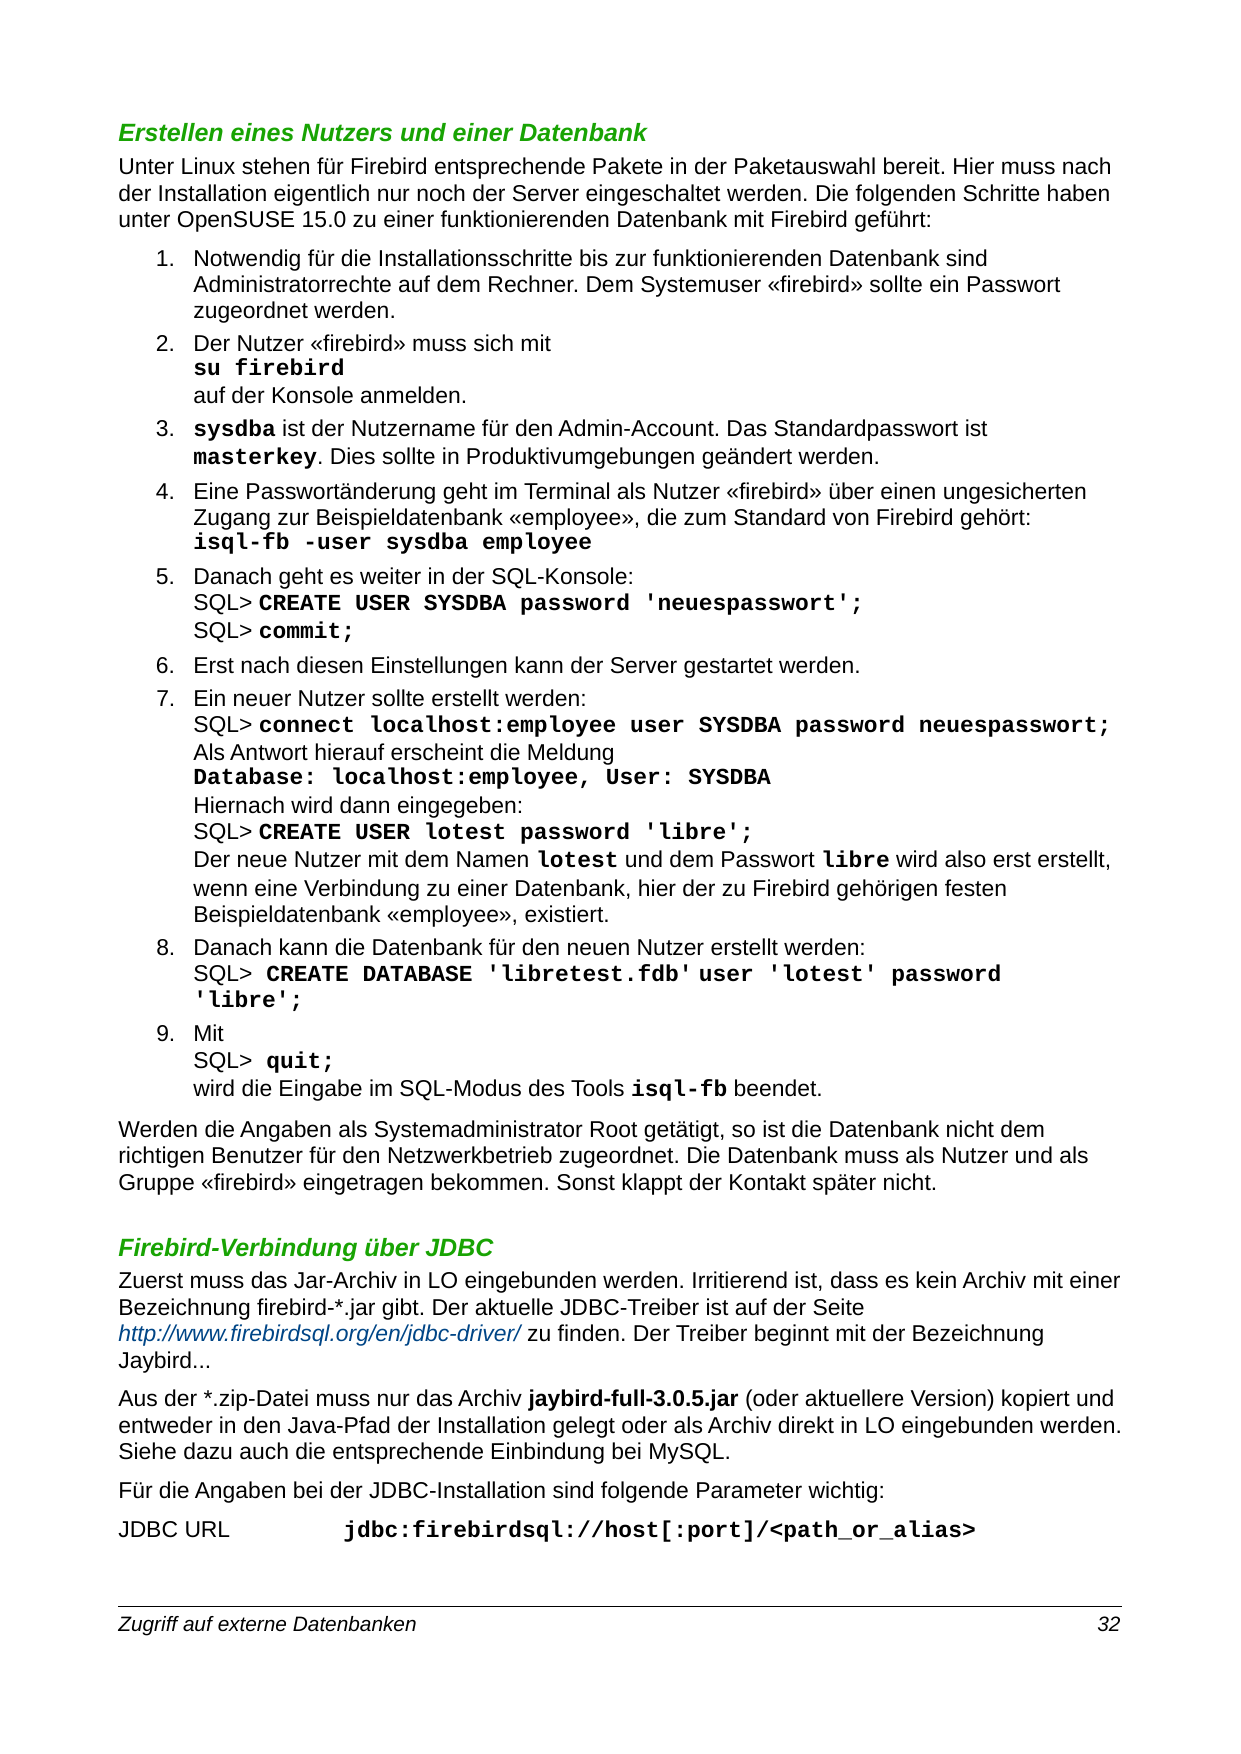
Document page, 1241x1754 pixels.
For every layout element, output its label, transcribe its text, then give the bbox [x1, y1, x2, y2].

list Notwendig für die Installationsschritte bis zur funktionierenden Datenbank sind Administratorrechte auf dem Rechner. Dem Systemuser «firebird» sollte ein Passwort zugeordnet werden. [156, 245, 1122, 324]
subtitle Erstellen eines Nutzers und einer Datenbank [118, 118, 1122, 147]
text Für die Angaben bei der JDBC-Installation sind folgende Parameter wichtig: [118, 1477, 1122, 1503]
subtitle Firebird-Verbindung über JDBC [118, 1232, 1122, 1261]
list Erst nach diesen Einstellungen kann der Server gestartet werden. [156, 652, 1122, 678]
list Danach kann die Datenbank für den neuen Nutzer erstellt werden: SQL> CREATE DATABASE 'libretest.fdb' user 'lotest' password 'libre'; [156, 933, 1122, 1014]
list sysdba ist der Nutzername für den Admin-Account. Das Standardpasswort ist masterkey. Dies sollte in Produktivumgebungen geändert werden. [156, 415, 1122, 472]
list Der Nutzer «firebird» muss sich mit su firebird auf der Konsole anmelden. [156, 330, 1122, 409]
list Danach geht es weiter in der SQL-Konsole: SQL> CREATE USER SYSDBA password 'neuespasswort'; SQL> commit; [156, 563, 1122, 646]
text JDBC URL jdbc:firebirdsql://host[:port]/<path_or_alias> [118, 1516, 1122, 1544]
text Werden die Angaben als Systemadministrator Root getätigt, so ist die Datenbank nicht dem richtigen Benutzer für den Netzwerkbetrieb zugeordnet. Die Datenbank muss als Nutzer und als Gruppe «firebird» eingetragen bekommen. Sonst klappt der Kontakt später nicht. [118, 1116, 1122, 1195]
list Eine Passwortänderung geht im Terminal als Nutzer «firebird» über einen ungesicherten Zugang zur Beispieldatenbank «employee», die zum Standard von Firebird gehört: isql-fb -user sysdba employee [156, 478, 1122, 556]
text Zuerst muss das Jar-Archiv in LO eingebunden werden. Irritierend ist, dass es kein Archiv mit einer Bezeichnung firebird-*.jar gibt. Der aktuelle JDBC-Treiber ist auf der Seite http://www.firebirdsql.org/en/jdbc-driver/ zu finden. Der Treiber beginnt mit der Bezeichnung Jaybird... [118, 1267, 1122, 1373]
list Mit SQL> quit; wird die Eingabe im SQL-Modus des Tools isql-fb beendet. [156, 1020, 1122, 1103]
text Aus der *.zip-Datei muss nur das Archiv jaybird-full-3.0.5.jar (oder aktuellere Version) kopiert und entweder in den Java-Pfad der Installation gelegt oder als Archiv direkt in LO eingebunden werden. Siehe dazu auch die entsprechende Einbindung bei MySQL. [118, 1385, 1122, 1464]
text Unter Linux stehen für Firebird entsprechende Pakete in der Paketauswahl bereit. Hier muss nach der Installation eigentlich nur noch der Server eingeschaltet werden. Die folgenden Schritte haben unter OpenSUSE 15.0 zu einer funktionierenden Datenbank mit Firebird geführt: [118, 153, 1122, 232]
list Ein neuer Nutzer sollte erstellt werden: SQL> connect localhost:employee user SYSDBA password neuespasswort; Als Antwort hierauf erscheint die Meldung Database: localhost:employee, User: SYSDBA Hiernach wird dann eingegeben: SQL> CREATE USER lotest password 'libre'; Der neue Nutzer mit dem Namen lotest und dem Passwort libre wird also erst erstellt, wenn eine Verbindung zu einer Datenbank, hier der zu Firebird gehörigen festen Beispieldatenbank «employee», existiert. [156, 684, 1122, 927]
